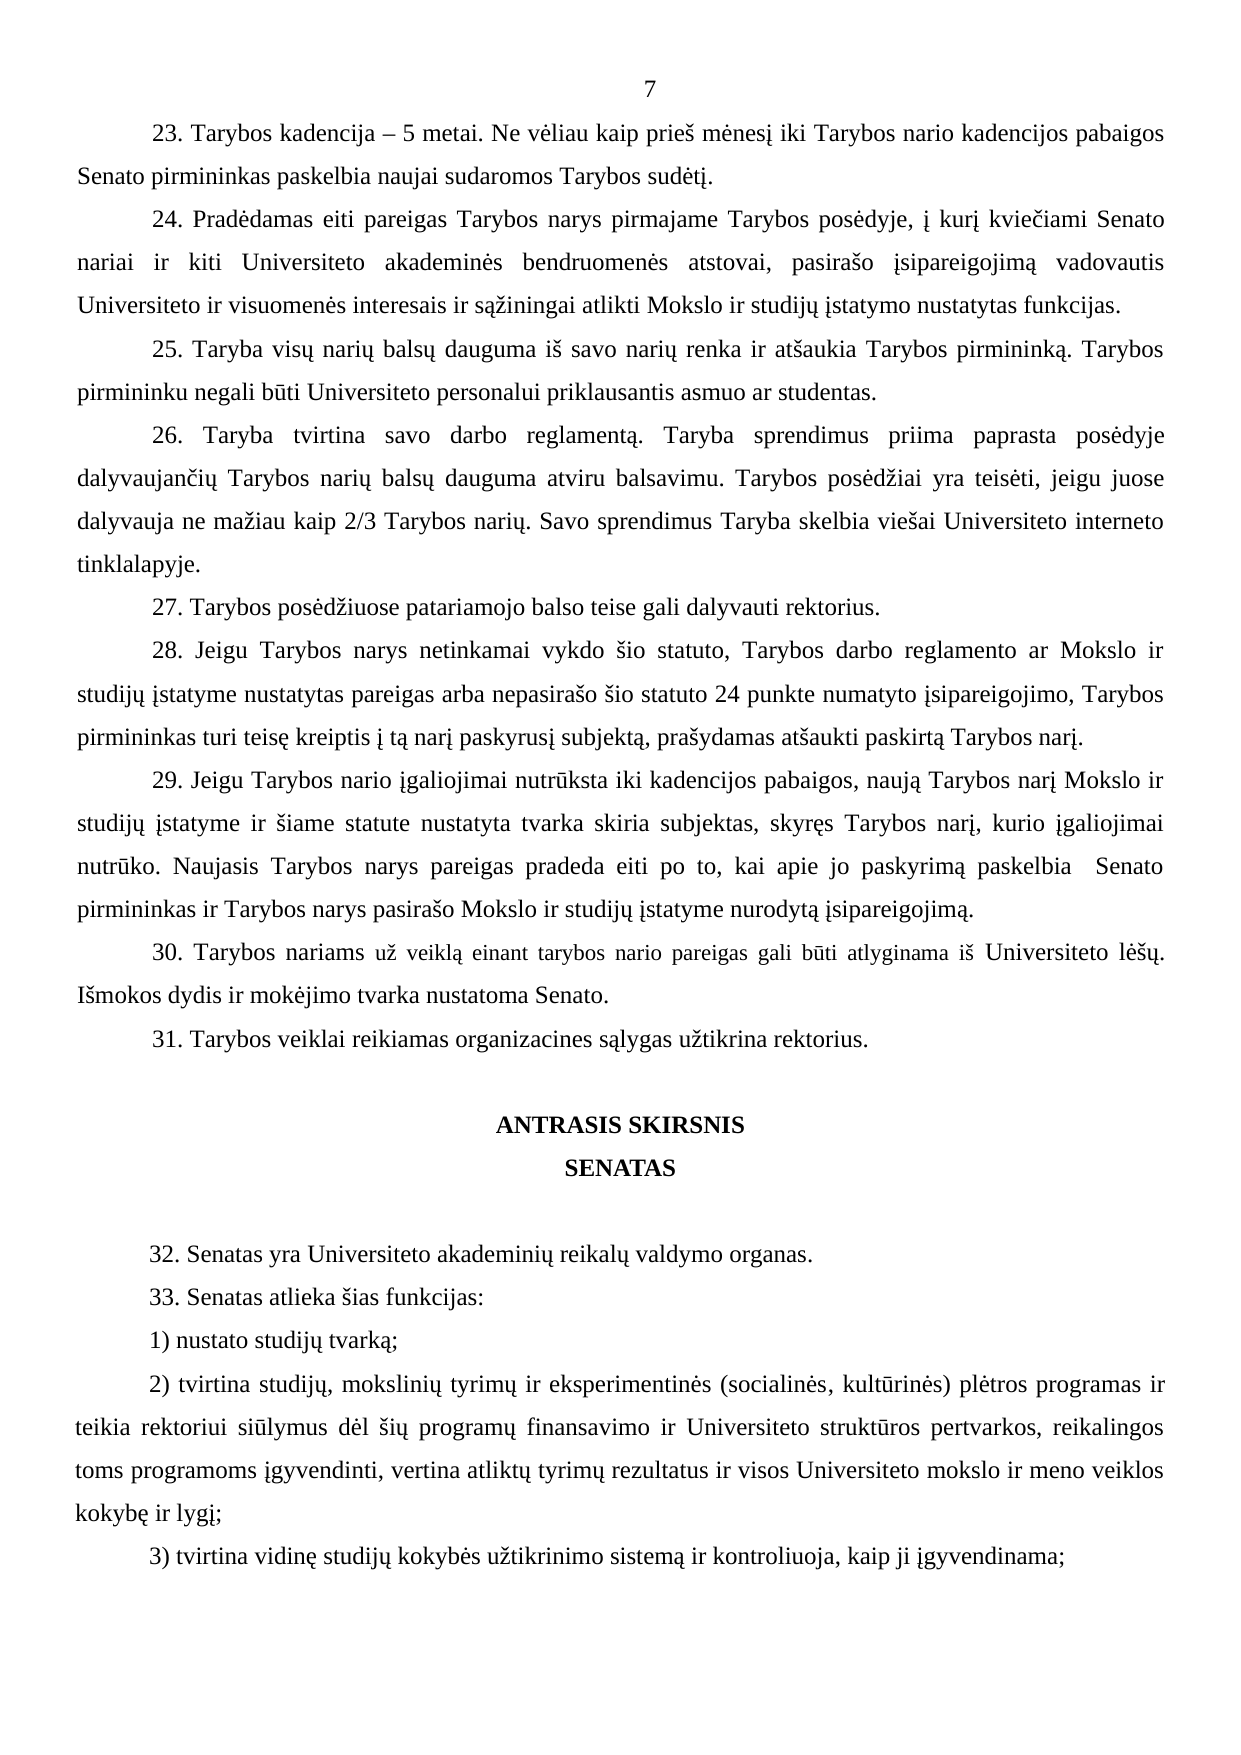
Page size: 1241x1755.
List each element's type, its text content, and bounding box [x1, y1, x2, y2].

text 23. Tarybos kadencija – 5 metai. Ne vėliau kaip prieš mėnesį iki Tarybos nario kadencijos pabaigos Senato pirmininkas paskelbia naujai sudaromos Tarybos sudėtį. [77, 118, 1165, 190]
text 25. Taryba visų narių balsų dauguma iš savo narių renka ir atšaukia Tarybos pirmininką. Tarybos pirmininku negali būti Universiteto personalui priklausantis asmuo ar studentas. [77, 334, 1165, 406]
text SENATAS [75, 1153, 1165, 1182]
text 29. Jeigu Tarybos nario įgaliojimai nutrūksta iki kadencijos pabaigos, naują Tarybos narį Mokslo ir studijų įstatyme ir šiame statute nustatyta tvarka skiria subjektas, skyręs Tarybos narį, kurio įgaliojimai nutrūko. Naujasis Tarybos narys pareigas pradeda eiti po to, kai apie jo paskyrimą paskelbia Senato pirmininkas ir Tarybos narys pasirašo Mokslo ir studijų įstatyme nurodytą įsipareigojimą. [77, 765, 1165, 923]
text 1) nustato studijų tvarką; [149, 1326, 1165, 1354]
text antrasis SKIRSNIS [75, 1110, 1165, 1139]
text 33. Senatas atlieka šias funkcijas: [75, 1282, 1165, 1311]
text 24. Pradėdamas eiti pareigas Tarybos narys pirmajame Tarybos posėdyje, į kurį kviečiami Senato nariai ir kiti Universiteto akademinės bendruomenės atstovai, pasirašo įsipareigojimą vadovautis Universiteto ir visuomenės interesais ir sąžiningai atlikti Mokslo ir studijų įstatymo nustatytas funkcijas. [77, 204, 1165, 319]
text 26. Taryba tvirtina savo darbo reglamentą. Taryba sprendimus priima paprasta posėdyje dalyvaujančių Tarybos narių balsų dauguma atviru balsavimu. Tarybos posėdžiai yra teisėti, jeigu juose dalyvauja ne mažiau kaip 2/3 Tarybos narių. Savo sprendimus Taryba skelbia viešai Universiteto interneto tinklalapyje. [77, 420, 1165, 578]
text 28. Jeigu Tarybos narys netinkamai vykdo šio statuto, Tarybos darbo reglamento ar Mokslo ir studijų įstatyme nustatytas pareigas arba nepasirašo šio statuto 24 punkte numatyto įsipareigojimo, Tarybos pirmininkas turi teisę kreiptis į tą narį paskyrusį subjektą, prašydamas atšaukti paskirtą Tarybos narį. [77, 636, 1165, 751]
text 30. Tarybos nariams už veiklą einant tarybos nario pareigas gali būti atlyginama iš Universiteto lėšų. Išmokos dydis ir mokėjimo tvarka nustatoma Senato. [77, 937, 1165, 1009]
text 3) tvirtina vidinę studijų kokybės užtikrinimo sistemą ir kontroliuoja, kaip ji įgyvendinama; [75, 1541, 1165, 1570]
text 27. Tarybos posėdžiuose patariamojo balso teise gali dalyvauti rektorius. [77, 592, 1165, 621]
text 2) tvirtina studijų, mokslinių tyrimų ir eksperimentinės (socialinės, kultūrinės) plėtros programas ir teikia rektoriui siūlymus dėl šių programų finansavimo ir Universiteto struktūros pertvarkos, reikalingos toms programoms įgyvendinti, vertina atliktų tyrimų rezultatus ir visos Universiteto mokslo ir meno veiklos kokybę ir lygį; [75, 1369, 1165, 1527]
text 32. Senatas yra Universiteto akademinių reikalų valdymo organas. [75, 1239, 1165, 1268]
text 31. Tarybos veiklai reikiamas organizacines sąlygas užtikrina rektorius. [77, 1024, 1165, 1052]
